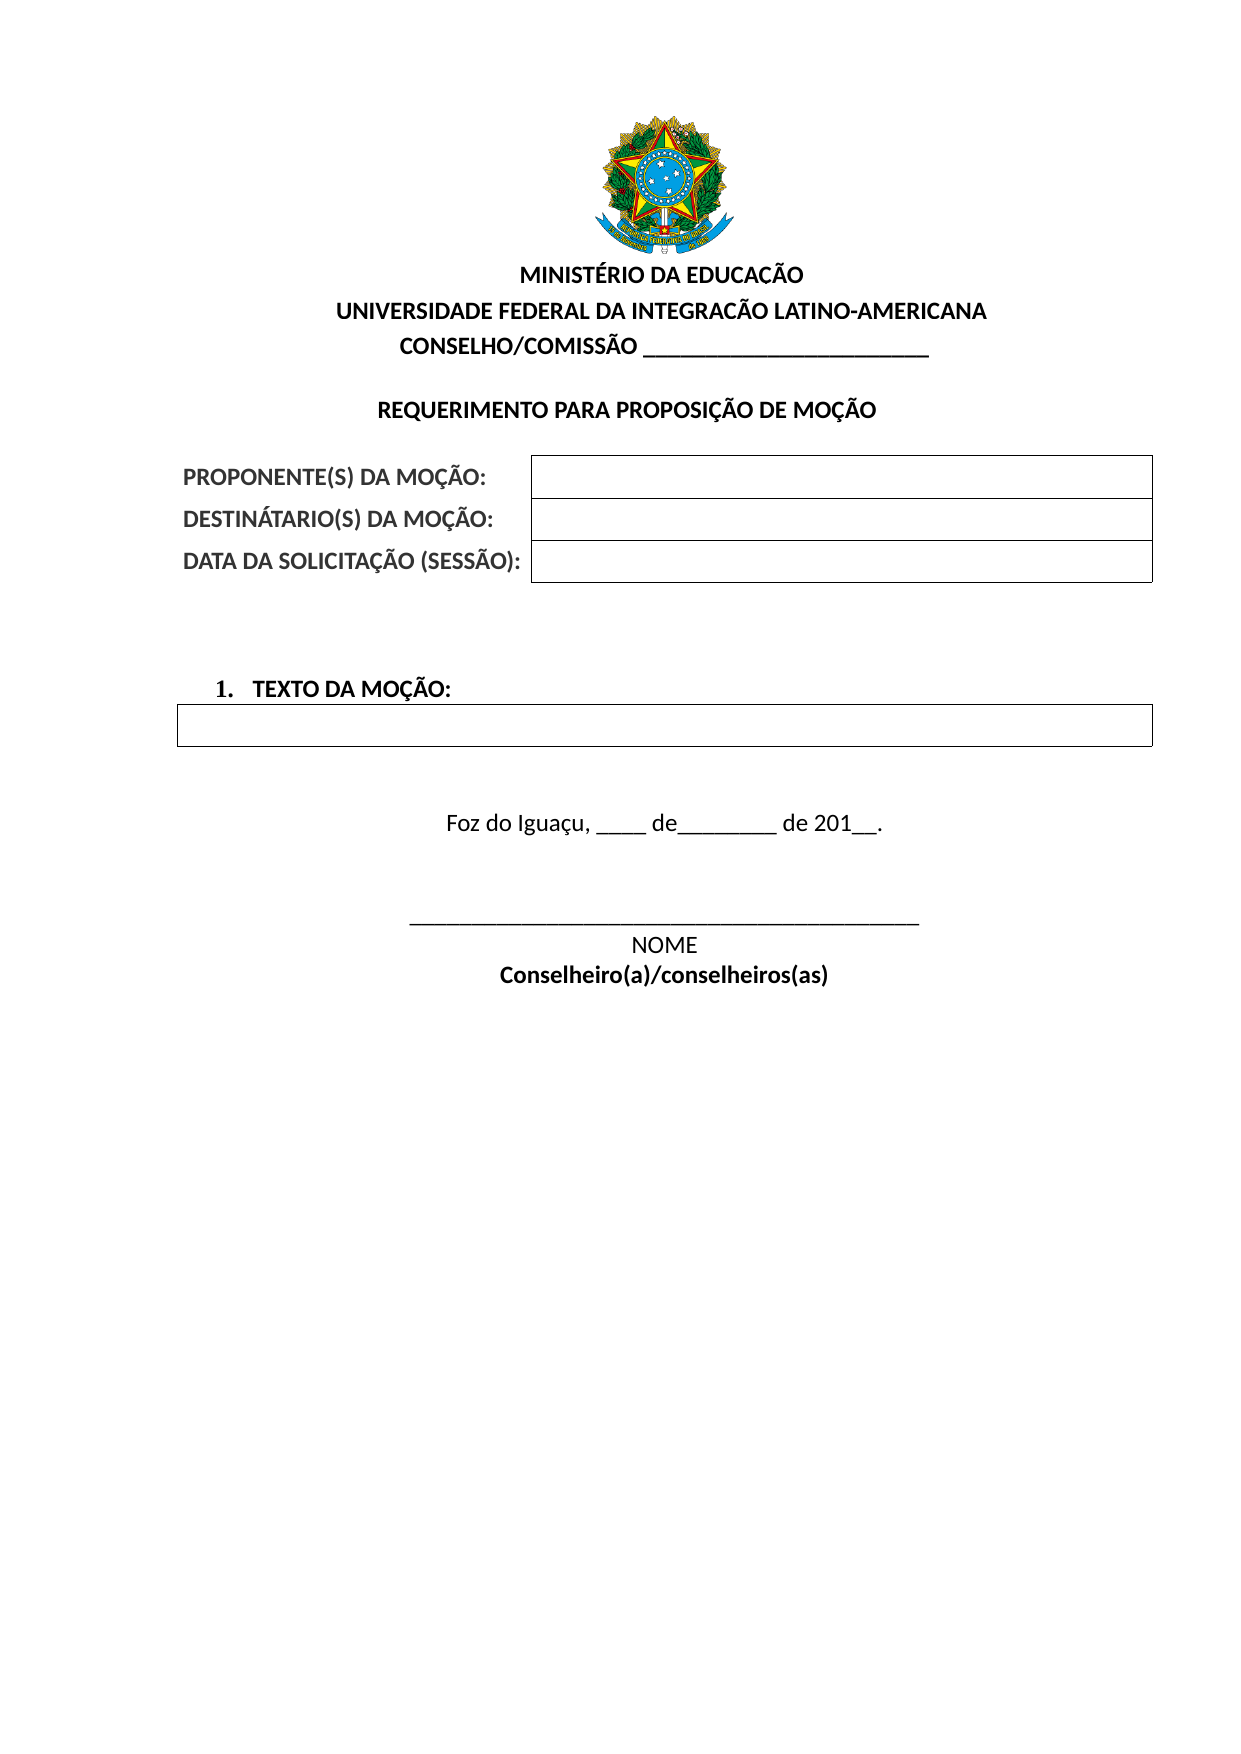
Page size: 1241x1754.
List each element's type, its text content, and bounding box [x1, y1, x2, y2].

table_cell Data da solicitação (sessão): [177, 540, 531, 582]
text REQUERIMENTO PARA PROPOSIÇÃO DE MOÇÃO [102, 394, 1152, 425]
picture [592, 113, 737, 257]
table_cell [532, 499, 1152, 539]
text Foz do Iguaçu, ____ de________ de 201__. [177, 807, 1152, 838]
list Texto da Moção: [215, 673, 1152, 704]
table_header [178, 705, 1152, 746]
table_header [532, 456, 1152, 497]
text _________________________________________ [177, 899, 1152, 929]
table_cell [532, 541, 1152, 582]
table_header Proponente(s) da Moção: [177, 455, 531, 497]
table_cell Destinátario(s) da Moção: [177, 498, 531, 539]
text NOME [177, 929, 1152, 960]
text Conselheiro(a)/conselheiros(as) [177, 960, 1152, 990]
